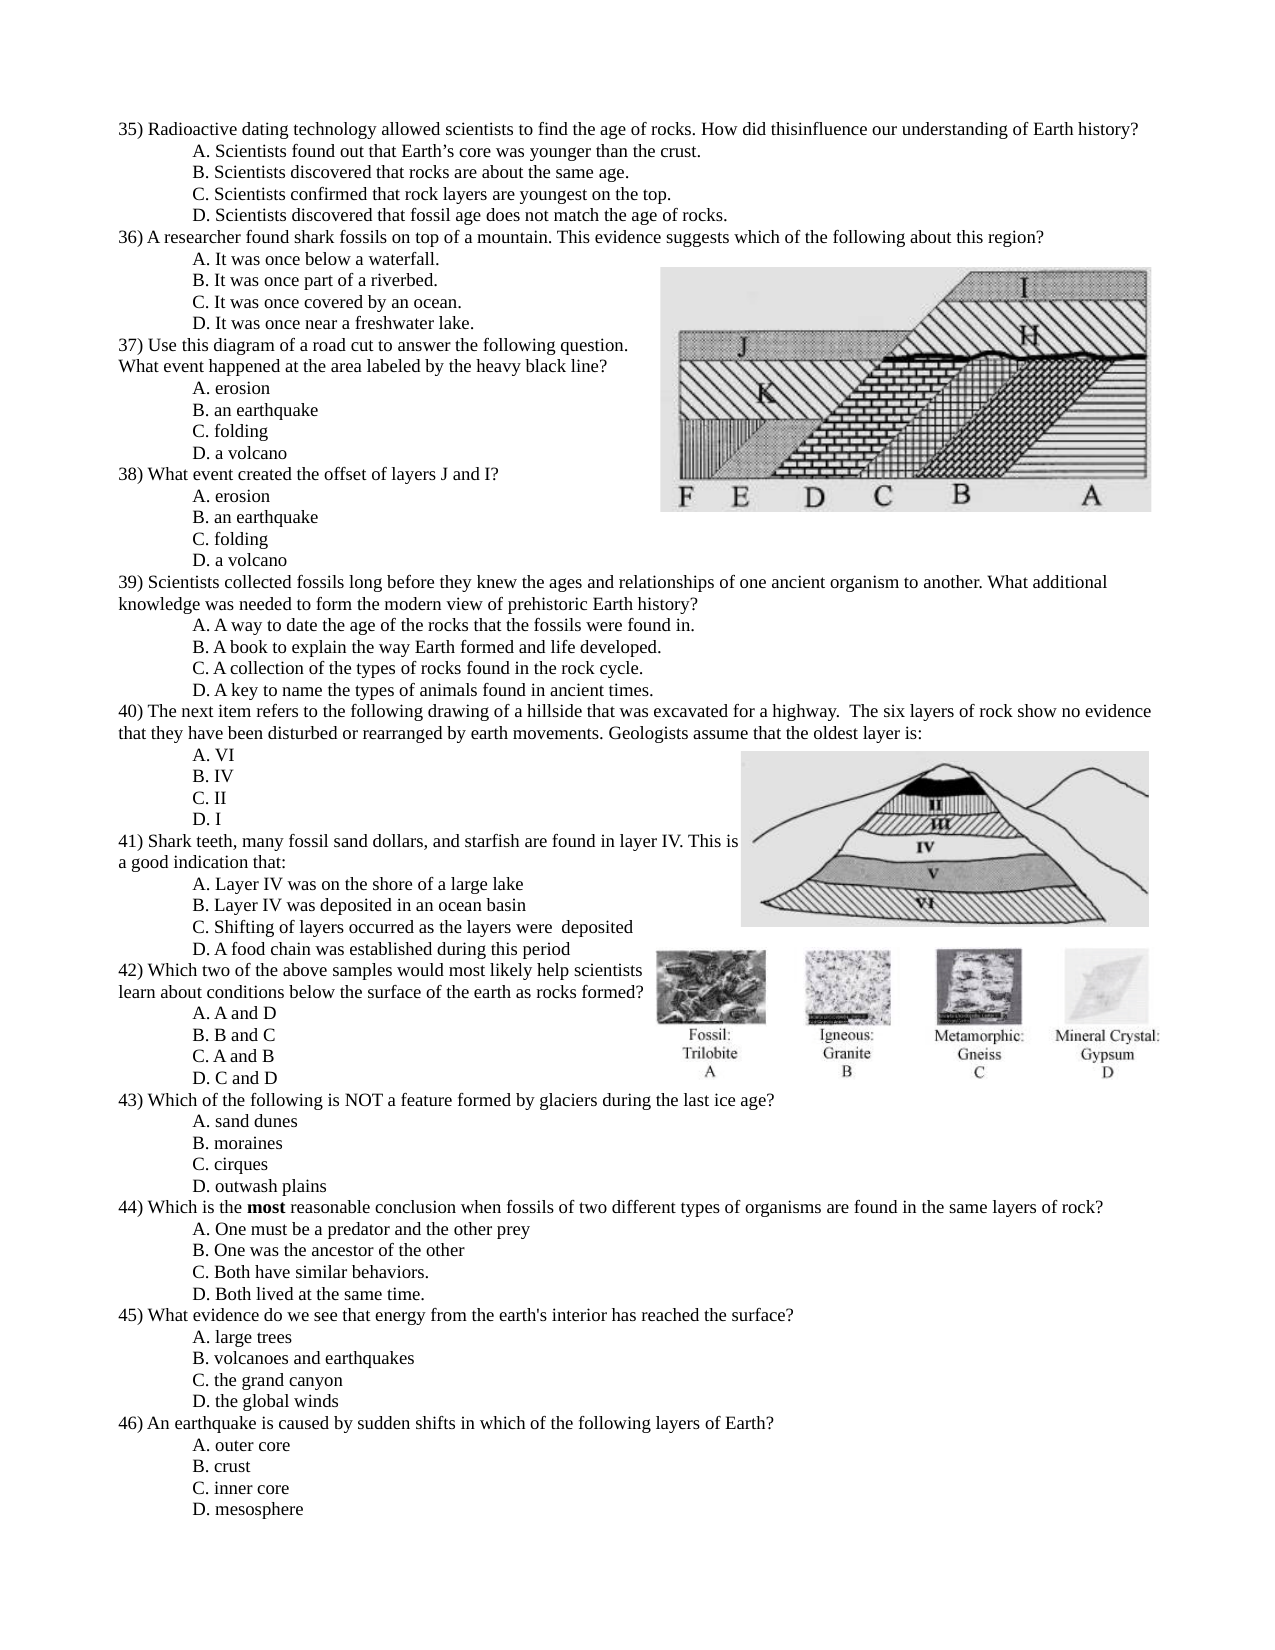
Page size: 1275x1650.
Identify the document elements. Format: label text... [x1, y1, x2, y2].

text B. B and C [118, 1024, 654, 1045]
text B. A book to explain the way Earth formed and life developed. [118, 636, 1157, 657]
text D. C and D [118, 1067, 1157, 1088]
text C. cirques [118, 1153, 1157, 1175]
text B. an earthquake [118, 506, 1157, 528]
text [1149, 808, 1157, 830]
text 36) A researcher found shark fossils on top of a mountain. This evidence suggests which of the following about this region? [118, 226, 1157, 247]
text C. the grand canyon [118, 1369, 1157, 1390]
text D. It was once near a freshwater lake. [118, 312, 660, 334]
text A. erosion [118, 377, 660, 398]
text B. moraines [118, 1132, 1157, 1153]
text C. II [118, 787, 740, 808]
text D. the global winds [118, 1390, 1157, 1412]
text C. It was once covered by an ocean. [118, 291, 660, 312]
text D. Scientists discovered that fossil age does not match the age of rocks. [118, 204, 1157, 226]
text A. VI [118, 743, 1157, 765]
text 35) Radioactive dating technology allowed scientists to find the age of rocks. How did thisinfluence our understanding of Earth history? [118, 118, 1157, 140]
text B. crust [118, 1455, 1157, 1477]
text D. mesosphere [118, 1498, 1157, 1520]
text C. folding [118, 528, 1157, 549]
text A. Scientists found out that Earth’s core was younger than the crust. [118, 140, 1157, 161]
text C. A and B [118, 1045, 654, 1067]
text B. Layer IV was deposited in an ocean basin [118, 894, 740, 916]
text D. outwash plains [118, 1175, 1157, 1196]
text A. outer core [118, 1433, 1157, 1455]
text [1149, 765, 1157, 787]
text What event happened at the area labeled by the heavy black line? [118, 355, 660, 377]
text 37) Use this diagram of a road cut to answer the following question. [118, 334, 660, 355]
text 39) Scientists collected fossils long before they knew the ages and relationships of one ancient organism to another. What additional knowledge was needed to form the modern view of prehistoric Earth history? [118, 571, 1157, 614]
text 38) What event created the offset of layers J and I? [118, 463, 660, 485]
text B. volcanoes and earthquakes [118, 1347, 1157, 1369]
text D. A food chain was established during this period [118, 937, 1157, 959]
text A. erosion [118, 485, 660, 506]
text A. One must be a predator and the other prey [118, 1218, 1157, 1239]
text C. folding [118, 420, 660, 442]
text C. Scientists confirmed that rock layers are youngest on the top. [118, 183, 1157, 204]
text C. Both have similar behaviors. [118, 1261, 1157, 1282]
text A. A way to date the age of the rocks that the fossils were found in. [118, 614, 1157, 636]
text D. Both lived at the same time. [118, 1282, 1157, 1304]
text C. Shifting of layers occurred as the layers were deposited [118, 916, 1157, 937]
text B. It was once part of a riverbed. [118, 269, 660, 291]
text A. sand dunes [118, 1110, 1157, 1132]
text 45) What evidence do we see that energy from the earth's interior has reached the surface? [118, 1304, 1157, 1326]
text 46) An earthquake is caused by sudden shifts in which of the following layers of Earth? [118, 1412, 1157, 1433]
text B. Scientists discovered that rocks are about the same age. [118, 161, 1157, 183]
text D. a volcano [118, 442, 660, 463]
text [1149, 787, 1157, 808]
text C. inner core [118, 1477, 1157, 1498]
text 43) Which of the following is NOT a feature formed by glaciers during the last ice age? [118, 1088, 1157, 1110]
text C. A collection of the types of rocks found in the rock cycle. [118, 657, 1157, 679]
text B. One was the ancestor of the other [118, 1239, 1157, 1261]
text 42) Which two of the above samples would most likely help scientists learn about conditions below the surface of the earth as rocks formed? [118, 959, 654, 1002]
text A. large trees [118, 1326, 1157, 1347]
text 41) Shark teeth, many fossil sand dollars, and starfish are found in layer IV. This is a good indication that: [118, 830, 740, 873]
text B. IV [118, 765, 740, 787]
text 44) Which is the most reasonable conclusion when fossils of two different types of organisms are found in the same layers of rock? [118, 1196, 1157, 1218]
text 40) The next item refers to the following drawing of a hillside that was excavated for a highway. The six layers of rock show no evidence that they have been disturbed or rearranged by earth movements. Geologists assume that the oldest layer is: [118, 700, 1157, 743]
text D. A key to name the types of animals found in ancient times. [118, 679, 1157, 700]
text A. A and D [118, 1002, 654, 1024]
text D. I [118, 808, 740, 830]
text D. a volcano [118, 549, 1157, 571]
text B. an earthquake [118, 398, 660, 420]
text A. It was once below a waterfall. [118, 247, 1157, 269]
text A. Layer IV was on the shore of a large lake [118, 873, 740, 894]
